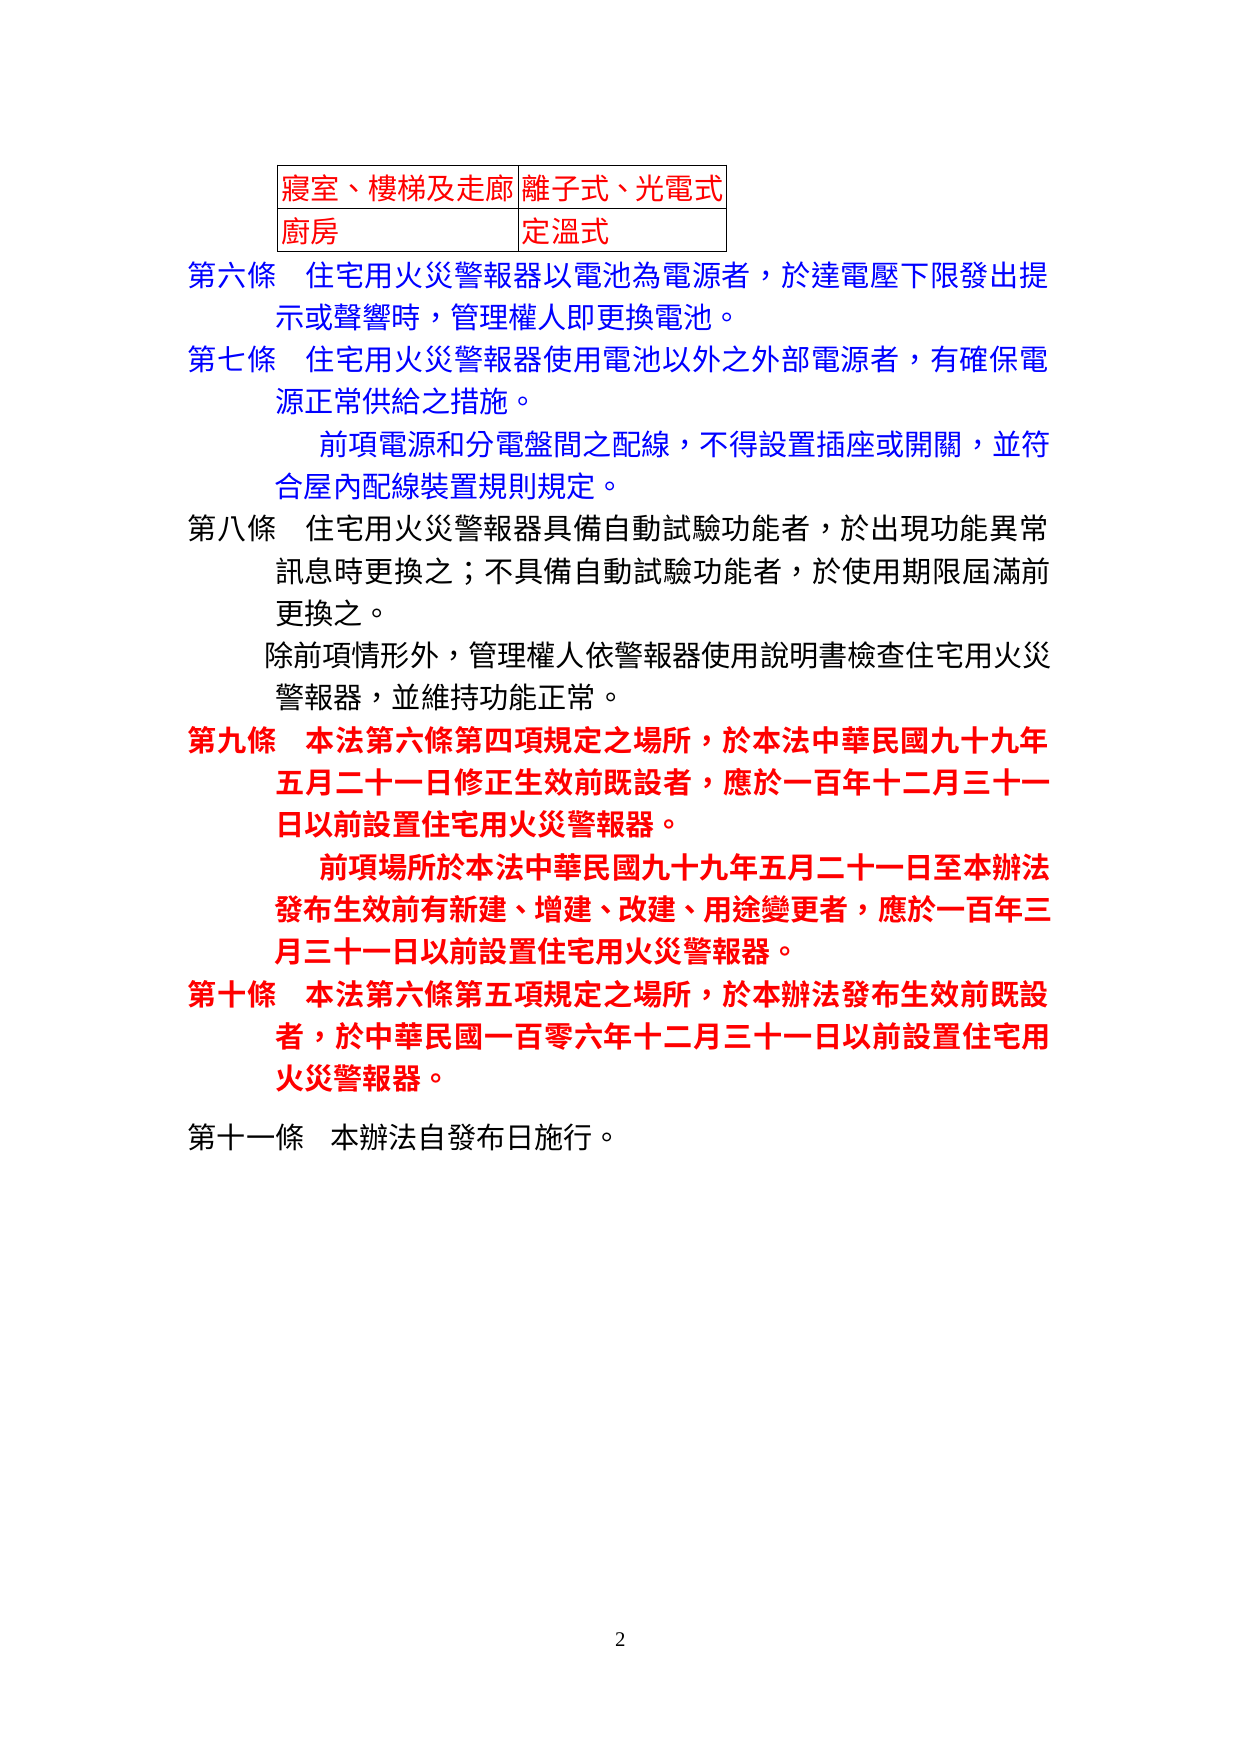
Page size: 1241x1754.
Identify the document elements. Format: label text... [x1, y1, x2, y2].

table_cell 定溫式 [519, 209, 726, 251]
text 前項電源和分電盤間之配線，不得設置插座或開關，並符合屋內配線裝置規則規定。 [274, 421, 1053, 506]
text 第七條 住宅用火災警報器使用電池以外之外部電源者，有確保電源正常供給之措施。 [187, 337, 1053, 421]
text 第八條 住宅用火災警報器具備自動試驗功能者，於出現功能異常訊息時更換之；不具備自動試驗功能者，於使用期限屆滿前更換之。 [187, 506, 1053, 633]
text 第十一條 本辦法自發布日施行。 [187, 1098, 1053, 1173]
text 第十條 本法第六條第五項規定之場所，於本辦法發布生效前既設者，於中華民國一百零六年十二月三十一日以前設置住宅用火災警報器。 [187, 971, 1053, 1098]
text 前項場所於本法中華民國九十九年五月二十一日至本辦法發布生效前有新建、增建、改建、用途變更者，應於一百年三月三十一日以前設置住宅用火災警報器。 [274, 844, 1053, 971]
table_cell 寢室、樓梯及走廊 [278, 166, 518, 208]
text 第九條 本法第六條第四項規定之場所，於本法中華民國九十九年五月二十一日修正生效前既設者，應於一百年十二月三十一日以前設置住宅用火災警報器。 [187, 717, 1053, 844]
table_cell 廚房 [278, 209, 518, 251]
text 第六條 住宅用火災警報器以電池為電源者，於達電壓下限發出提示或聲響時，管理權人即更換電池。 [187, 252, 1053, 337]
table_cell 離子式、光電式 [519, 166, 726, 208]
text 除前項情形外，管理權人依警報器使用說明書檢查住宅用火災警報器，並維持功能正常。 [187, 633, 1053, 717]
